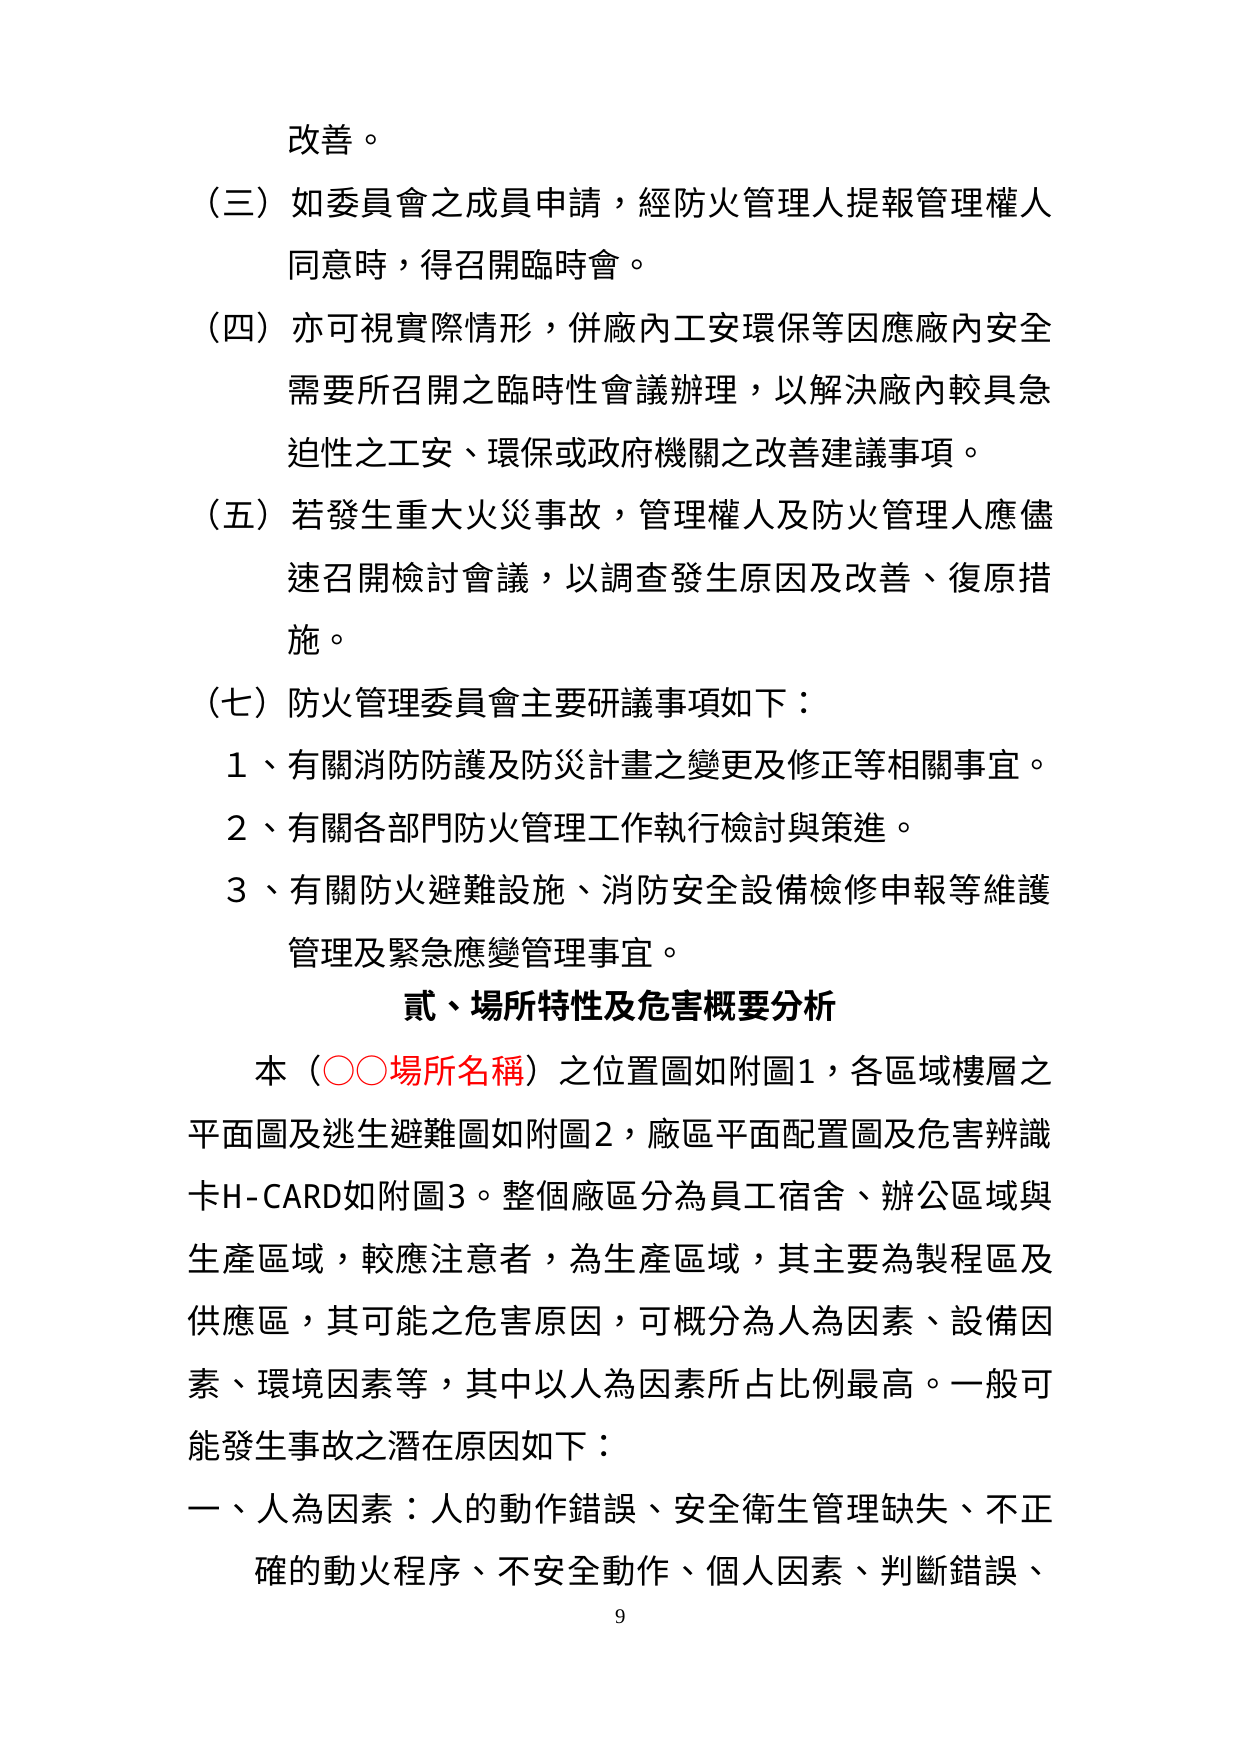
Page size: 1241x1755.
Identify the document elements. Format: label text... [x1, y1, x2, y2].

text 本（○○場所名稱）之位置圖如附圖1，各區域樓層之平面圖及逃生避難圖如附圖2，廠區平面配置圖及危害辨識卡H-CARD如附圖3。整個廠區分為員工宿舍、辦公區域與生產區域，較應注意者，為生產區域，其主要為製程區及供應區，其可能之危害原因，可概分為人為因素、設備因素、環境因素等，其中以人為因素所占比例最高。一般可能發生事故之潛在原因如下： [187, 1028, 1053, 1465]
text ２、有關各部門防火管理工作執行檢討與策進。 [220, 784, 1053, 846]
text （四）亦可視實際情形，併廠內工安環保等因應廠內安全需要所召開之臨時性會議辦理，以解決廠內較具急迫性之工安、環保或政府機關之改善建議事項。 [187, 284, 1053, 471]
text １、有關消防防護及防災計畫之變更及修正等相關事宜。 [220, 721, 1053, 784]
text （五）若發生重大火災事故，管理權人及防火管理人應儘速召開檢討會議，以調查發生原因及改善、復原措施。 [187, 471, 1053, 659]
text 改善。 [187, 96, 1053, 159]
text ３、有關防火避難設施、消防安全設備檢修申報等維護管理及緊急應變管理事宜。 [220, 846, 1053, 971]
text 一、人為因素：人的動作錯誤、安全衛生管理缺失、不正確的動火程序、不安全動作、個人因素、判斷錯誤、 [187, 1465, 1053, 1590]
text （三）如委員會之成員申請，經防火管理人提報管理權人同意時，得召開臨時會。 [187, 159, 1053, 284]
text 貳、場所特性及危害概要分析 [187, 982, 1053, 1028]
text （七）防火管理委員會主要研議事項如下： [187, 659, 1053, 721]
